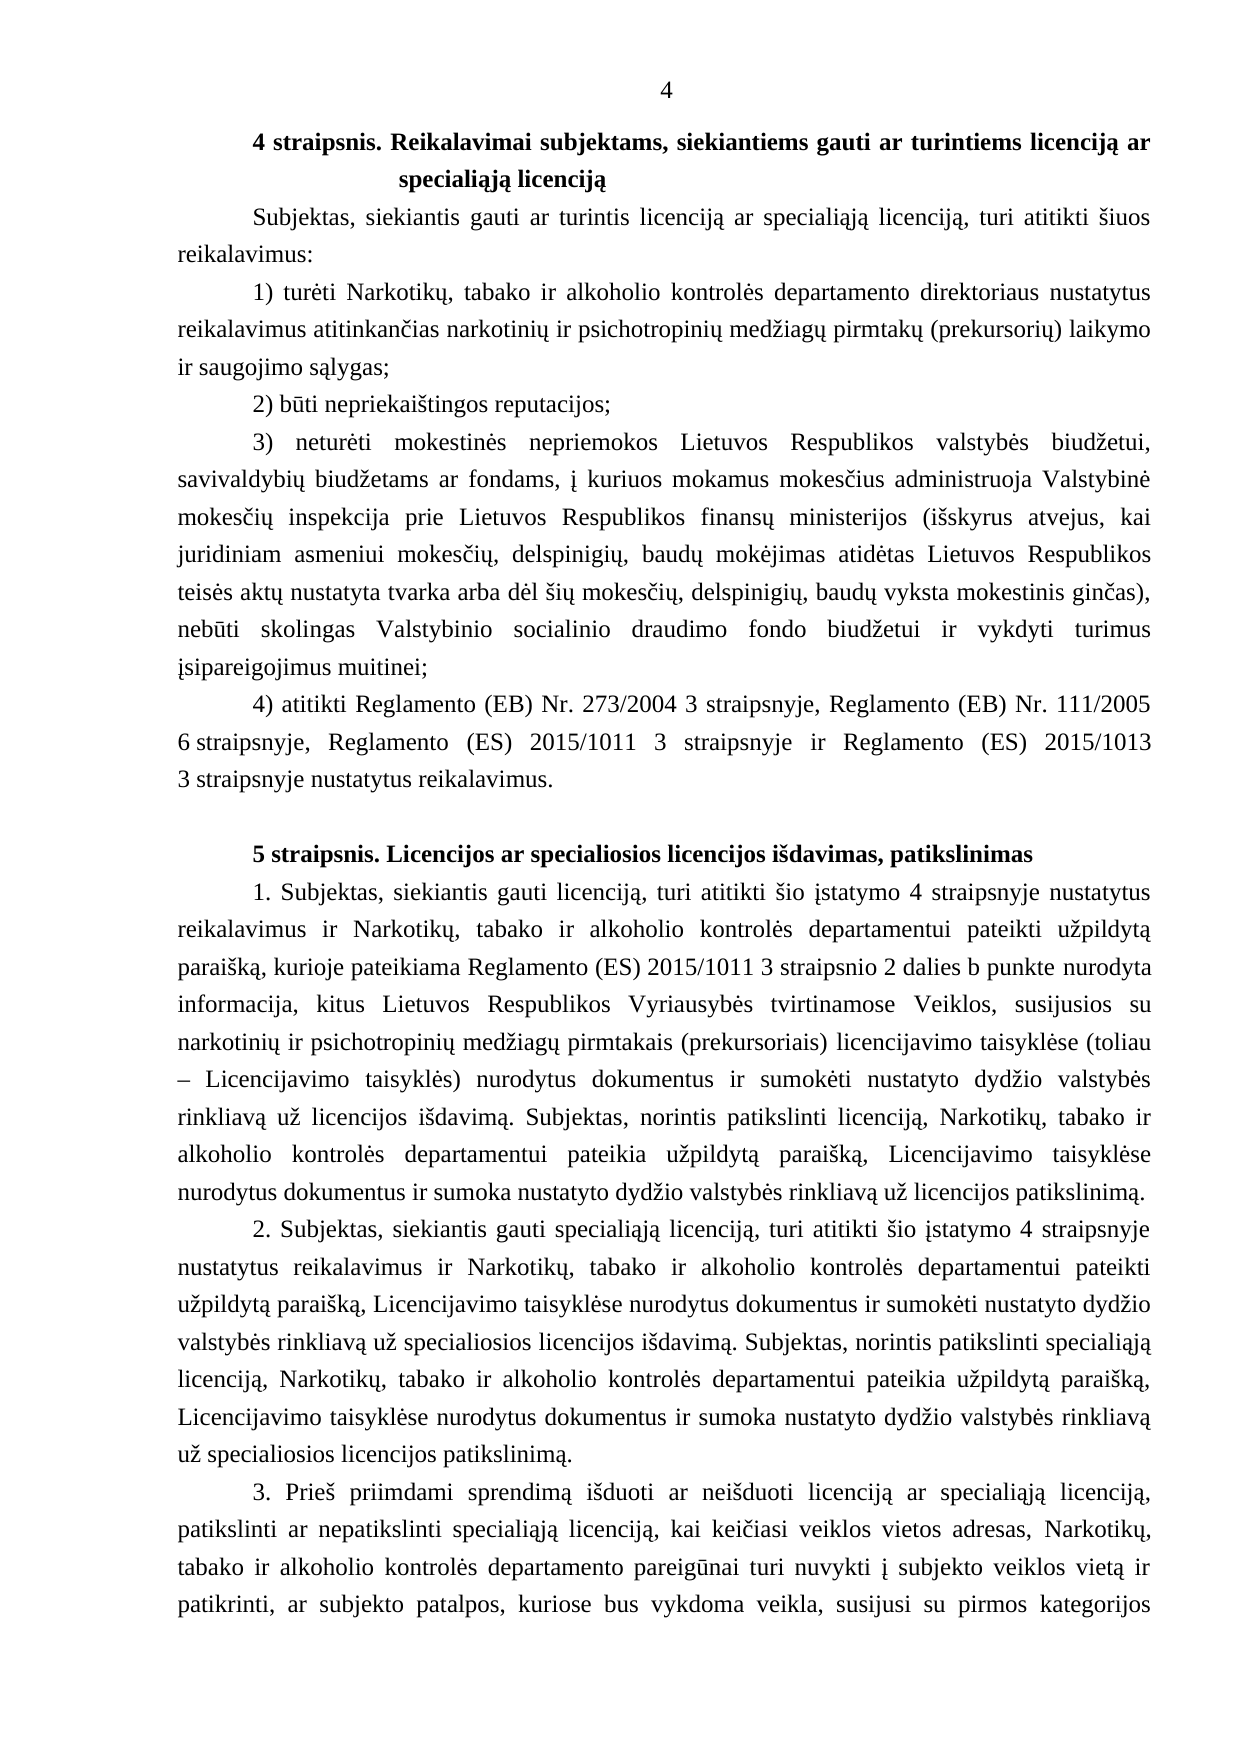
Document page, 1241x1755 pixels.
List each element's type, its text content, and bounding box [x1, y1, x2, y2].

text 1. Subjektas, siekiantis gauti licenciją, turi atitikti šio įstatymo 4 straipsnyje nustatytus reikalavimus ir Narkotikų, tabako ir alkoholio kontrolės departamentui pateikti užpildytą paraišką, kurioje pateikiama Reglamento (ES) 2015/1011 3 straipsnio 2 dalies b punkte nurodyta informacija, kitus Lietuvos Respublikos Vyriausybės tvirtinamose Veiklos, susijusios su narkotinių ir psichotropinių medžiagų pirmtakais (prekursoriais) licencijavimo taisyklėse (toliau – Licencijavimo taisyklės) nurodytus dokumentus ir sumokėti nustatyto dydžio valstybės rinkliavą už licencijos išdavimą. Subjektas, norintis patikslinti licenciją, Narkotikų, tabako ir alkoholio kontrolės departamentui pateikia užpildytą paraišką, Licencijavimo taisyklėse nurodytus dokumentus ir sumoka nustatyto dydžio valstybės rinkliavą už licencijos patikslinimą. [177, 868, 1152, 1206]
text 5 straipsnis. Licencijos ar specialiosios licencijos išdavimas, patikslinimas [177, 831, 1152, 868]
text 3) neturėti mokestinės nepriemokos Lietuvos Respublikos valstybės biudžetui, savivaldybių biudžetams ar fondams, į kuriuos mokamus mokesčius administruoja Valstybinė mokesčių inspekcija prie Lietuvos Respublikos finansų ministerijos (išskyrus atvejus, kai juridiniam asmeniui mokesčių, delspinigių, baudų mokėjimas atidėtas Lietuvos Respublikos teisės aktų nustatyta tvarka arba dėl šių mokesčių, delspinigių, baudų vyksta mokestinis ginčas), nebūti skolingas Valstybinio socialinio draudimo fondo biudžetui ir vykdyti turimus įsipareigojimus muitinei; [177, 418, 1152, 681]
text 4 straipsnis. Reikalavimai subjektams, siekiantiems gauti ar turintiems licenciją ar specialiąją licenciją [252, 118, 1152, 193]
text Subjektas, siekiantis gauti ar turintis licenciją ar specialiąją licenciją, turi atitikti šiuos reikalavimus: [177, 193, 1152, 268]
text 1) turėti Narkotikų, tabako ir alkoholio kontrolės departamento direktoriaus nustatytus reikalavimus atitinkančias narkotinių ir psichotropinių medžiagų pirmtakų (prekursorių) laikymo ir saugojimo sąlygas; [177, 268, 1152, 381]
text 4) atitikti Reglamento (EB) Nr. 273/2004 3 straipsnyje, Reglamento (EB) Nr. 111/2005 6 straipsnyje, Reglamento (ES) 2015/1011 3 straipsnyje ir Reglamento (ES) 2015/1013 3 straipsnyje nustatytus reikalavimus. [177, 681, 1152, 793]
text 3. Prieš priimdami sprendimą išduoti ar neišduoti licenciją ar specialiąją licenciją, patikslinti ar nepatikslinti specialiąją licenciją, kai keičiasi veiklos vietos adresas, Narkotikų, tabako ir alkoholio kontrolės departamento pareigūnai turi nuvykti į subjekto veiklos vietą ir patikrinti, ar subjekto patalpos, kuriose bus vykdoma veikla, susijusi su pirmos kategorijos [177, 1468, 1152, 1618]
text 2) būti nepriekaištingos reputacijos; [177, 381, 1152, 418]
text 2. Subjektas, siekiantis gauti specialiąją licenciją, turi atitikti šio įstatymo 4 straipsnyje nustatytus reikalavimus ir Narkotikų, tabako ir alkoholio kontrolės departamentui pateikti užpildytą paraišką, Licencijavimo taisyklėse nurodytus dokumentus ir sumokėti nustatyto dydžio valstybės rinkliavą už specialiosios licencijos išdavimą. Subjektas, norintis patikslinti specialiąją licenciją, Narkotikų, tabako ir alkoholio kontrolės departamentui pateikia užpildytą paraišką, Licencijavimo taisyklėse nurodytus dokumentus ir sumoka nustatyto dydžio valstybės rinkliavą už specialiosios licencijos patikslinimą. [177, 1206, 1152, 1468]
